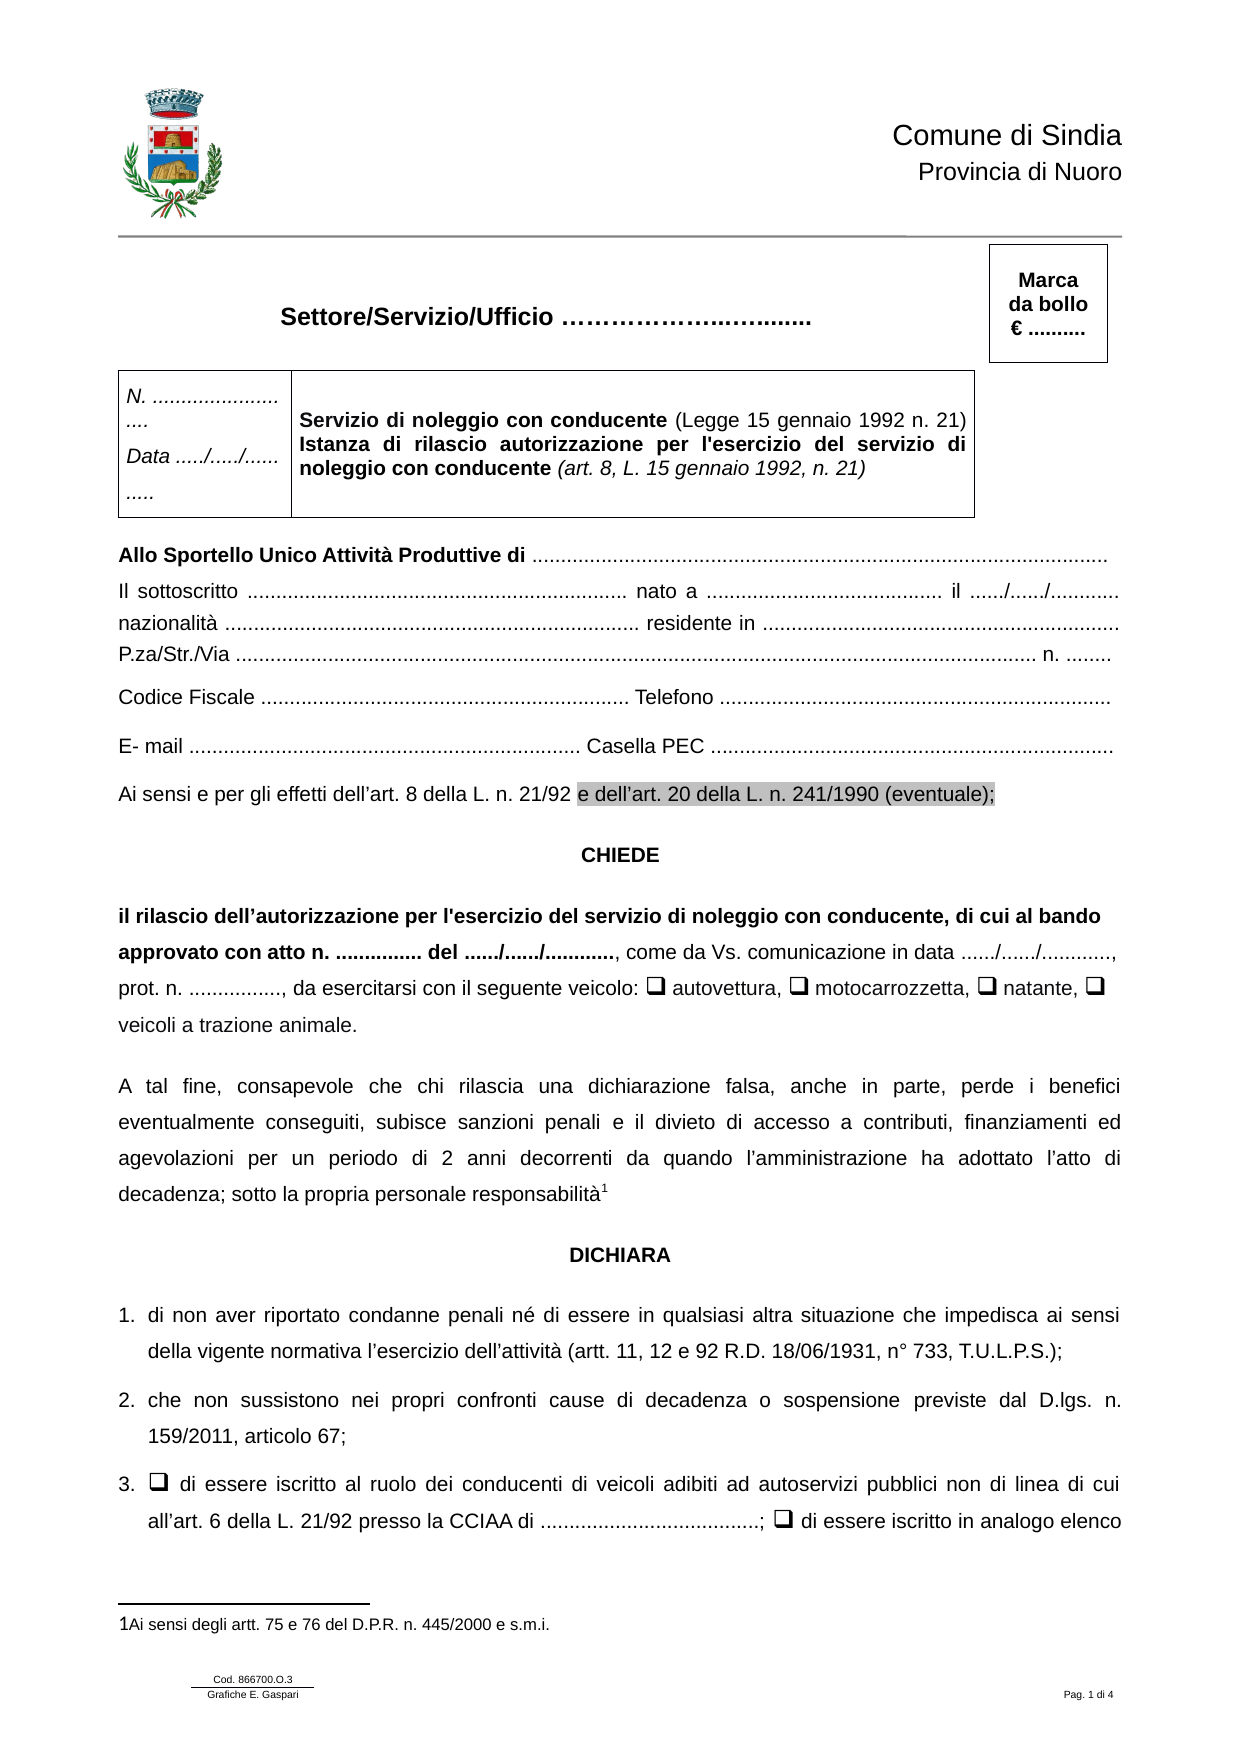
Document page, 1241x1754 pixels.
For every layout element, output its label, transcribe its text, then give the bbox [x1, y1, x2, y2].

text Ai sensi degli artt. 75 e 76 del D.P.R. n. 445/2000 e s.m.i. [118, 1610, 1122, 1636]
text A tal fine, consapevole che chi rilascia una dichiarazione falsa, anche in parte, perde i benefici eventualmente conseguiti, subisce sanzioni penali e il divieto di accesso a contributi, finanziamenti ed agevolazioni per un periodo di 2 anni decorrenti da quando l’amministrazione ha adottato l’atto di decadenza; sotto la propria personale responsabilità [118, 1074, 1122, 1205]
list di non aver riportato condanne penali né di essere in qualsiasi altra situazione che impedisca ai sensi della vigente normativa l’esercizio dell’attività (artt. 11, 12 e 92 R.D. 18/06/1931, n° 733, T.U.L.P.S.); [118, 1303, 1122, 1363]
text Codice Fiscale ................................................................ Telefono .................................................................... [118, 685, 1122, 709]
text Ai sensi e per gli effetti dell’art. 8 della L. n. 21/92 e dell’art. 20 della L. n. 241/1990 (eventuale); [118, 782, 1122, 806]
list che non sussistono nei propri confronti cause di decadenza o sospensione previste dal D.lgs. n. 159/2011, articolo 67; [118, 1388, 1122, 1448]
subtitle DICHIARA [118, 1242, 1122, 1266]
subtitle il rilascio dell’autorizzazione per l'esercizio del servizio di noleggio con conducente, di cui al bando approvato con atto n. ............... del ....../....../............, come da Vs. comunicazione in data ....../....../............, prot. n. ................, da esercitarsi con il seguente veicolo:  autovettura,  motocarrozzetta,  natante,  veicoli a trazione animale. [118, 904, 1122, 1037]
picture [122, 87, 224, 219]
table_header Marca da bollo € .......... [990, 245, 1107, 362]
text Provincia di Nuoro [224, 157, 1122, 185]
subtitle  di essere iscritto al ruolo dei conducenti di veicoli adibiti ad autoservizi pubblici non di linea di cui all’art. 6 della L. 21/92 presso la CCIAA di ......................................;  di essere iscritto in analogo elenco [118, 1472, 1122, 1534]
table_header N. .......................... Data ...../...../........... [119, 371, 291, 517]
text Settore/Servizio/Ufficio ………………...…........ [118, 302, 989, 331]
subtitle CHIEDE [118, 843, 1122, 867]
table_header Servizio di noleggio con conducente (Legge 15 gennaio 1992 n. 21) Istanza di rilascio autorizzazione per l'esercizio del servizio di noleggio con conducente (art. 8, L. 15 gennaio 1992, n. 21) [292, 371, 974, 517]
text Allo Sportello Unico Attività Produttive di .................................................................................................... [118, 543, 1122, 567]
text Comune di Sindia [224, 118, 1122, 152]
text E- mail .................................................................... Casella PEC ...................................................................... [118, 733, 1122, 757]
text Il sottoscritto .................................................................. nato a ......................................... il ....../....../............ nazionalità ........................................................................ residente in .............................................................. P.za/Str./Via ........................................................................................................................................... n. ........ [118, 579, 1122, 665]
